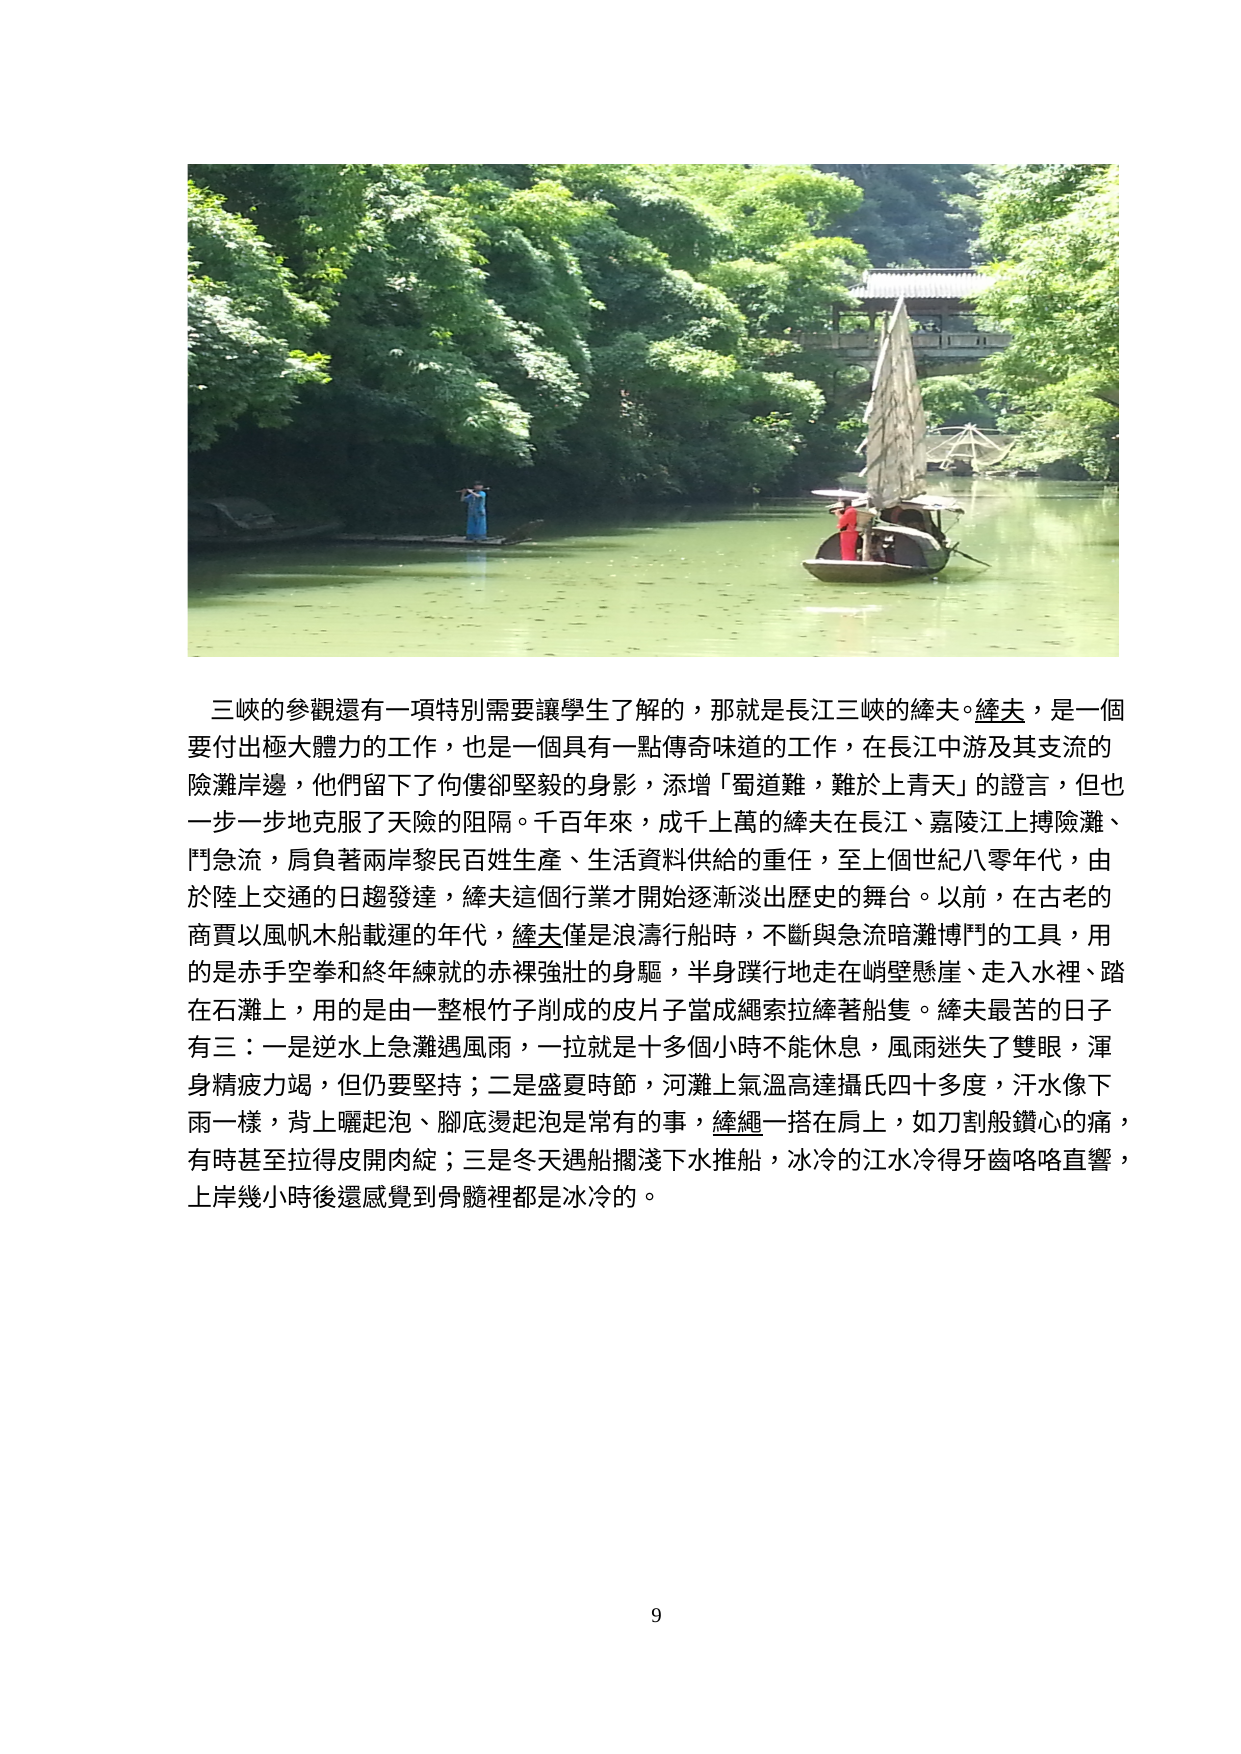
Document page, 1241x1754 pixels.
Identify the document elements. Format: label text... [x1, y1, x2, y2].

picture [187, 164, 1119, 657]
text 三峽的參觀還有一項特別需要讓學生了解的，那就是長江三峽的縴夫。縴夫，是一個要付出極大體力的工作，也是一個具有一點傳奇味道的工作，在長江中游及其支流的險灘岸邊，他們留下了佝僂卻堅毅的身影，添增「蜀道難，難於上青天」的證言，但也一步一步地克服了天險的阻隔。千百年來，成千上萬的縴夫在長江、嘉陵江上搏險灘、鬥急流，肩負著兩岸黎民百姓生產、生活資料供給的重任，至上個世紀八零年代，由於陸上交通的日趨發達，縴夫這個行業才開始逐漸淡出歷史的舞台。以前，在古老的商賈以風帆木船載運的年代，縴夫僅是浪濤行船時，不斷與急流暗灘博鬥的工具，用的是赤手空拳和終年練就的赤裸強壯的身驅，半身蹼行地走在峭壁懸崖、走入水裡、踏在石灘上，用的是由一整根竹子削成的皮片子當成繩索拉縴著船隻。縴夫最苦的日子有三：一是逆水上急灘遇風雨，一拉就是十多個小時不能休息，風雨迷失了雙眼，渾身精疲力竭，但仍要堅持；二是盛夏時節，河灘上氣溫高達攝氏四十多度，汗水像下雨一樣，背上曬起泡、腳底燙起泡是常有的事，縴繩一搭在肩上，如刀割般鑽心的痛，有時甚至拉得皮開肉綻；三是冬天遇船擱淺下水推船，冰冷的江水冷得牙齒咯咯直響，上岸幾小時後還感覺到骨髓裡都是冰冷的。 [187, 689, 1125, 1214]
